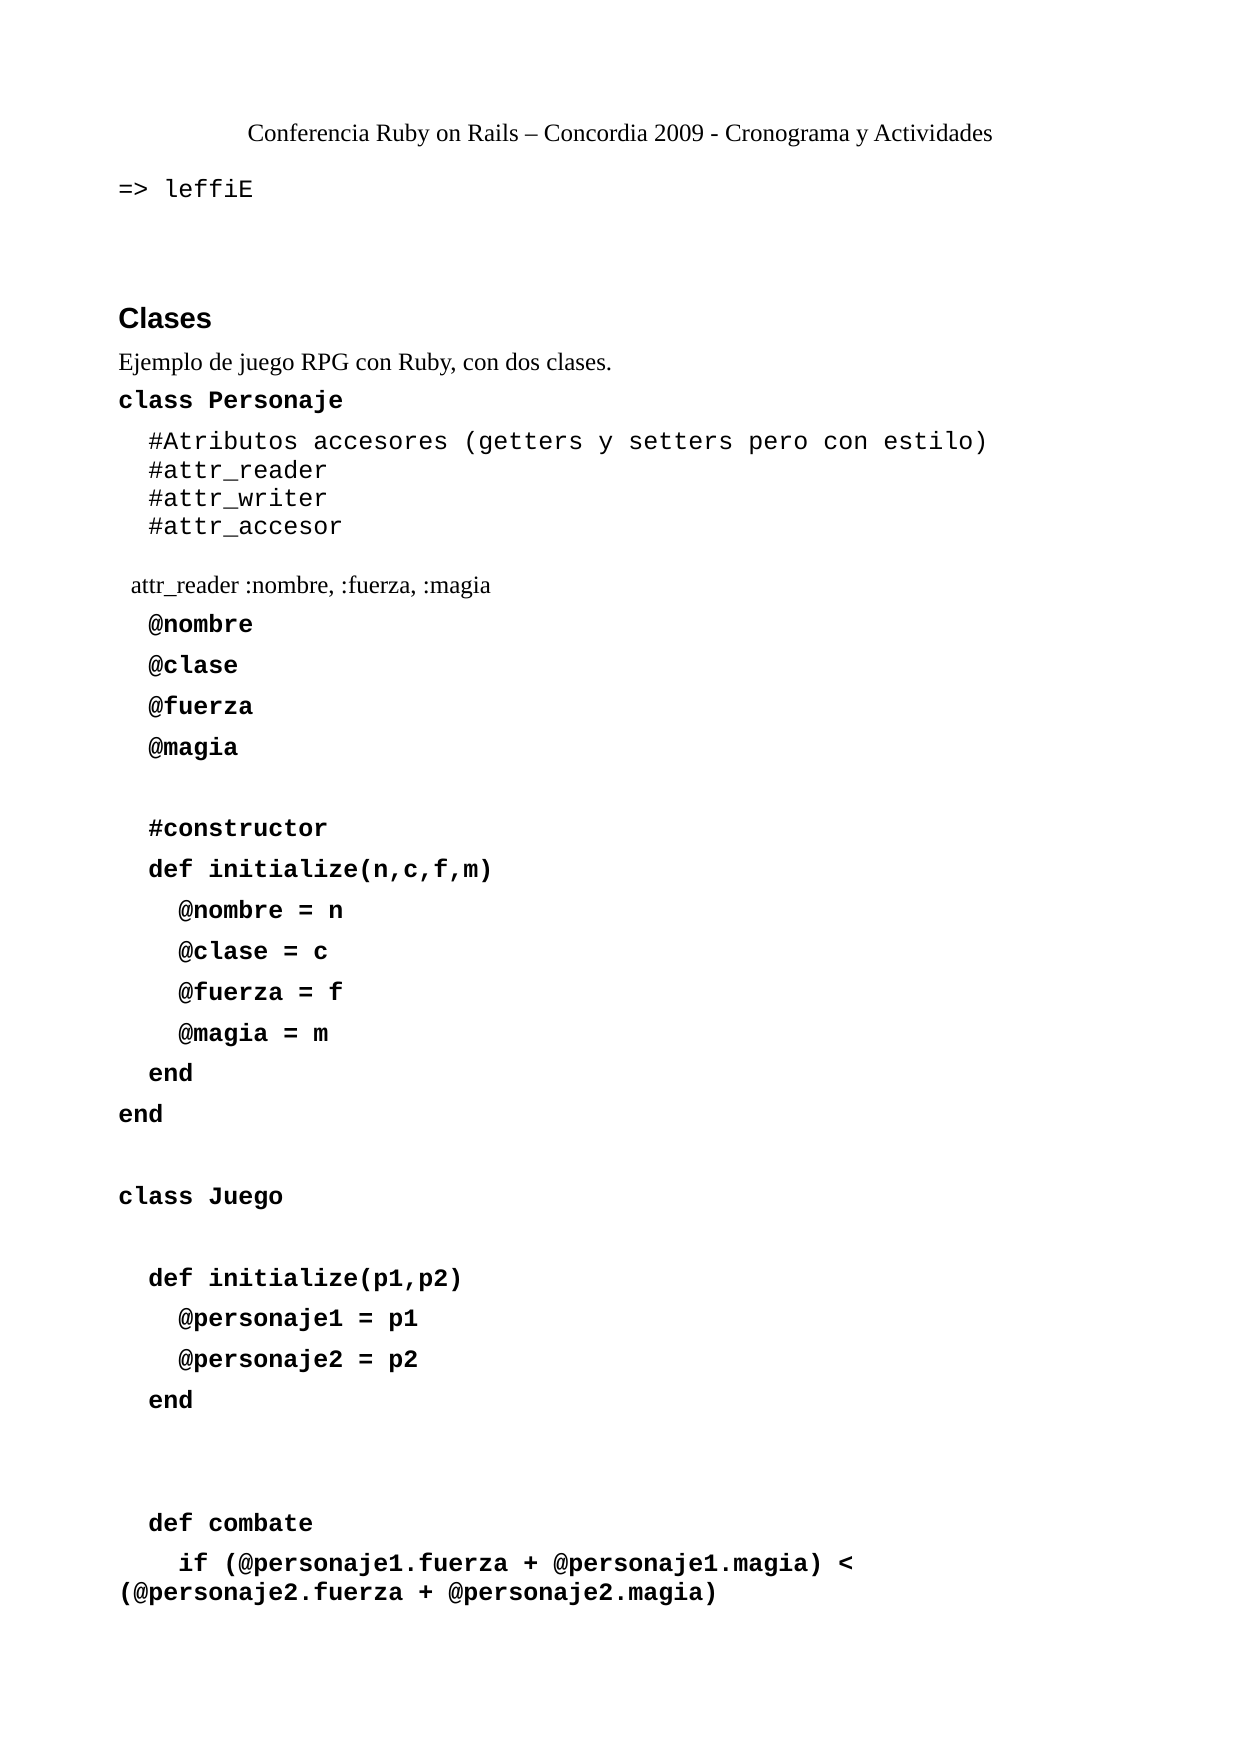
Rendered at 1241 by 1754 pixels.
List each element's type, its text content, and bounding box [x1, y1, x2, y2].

text class Juego [118, 1183, 1122, 1212]
text @personaje1 = p1 [118, 1306, 1122, 1334]
text @fuerza [118, 693, 1122, 722]
text => leffiE [118, 176, 1122, 205]
subtitle Clases [118, 301, 1122, 334]
text def combate [118, 1510, 1122, 1538]
text @magia = m [118, 1020, 1122, 1048]
text #constructor [118, 816, 1122, 844]
text #attr_reader [118, 457, 1122, 486]
text def initialize(p1,p2) [118, 1265, 1122, 1293]
text def initialize(n,c,f,m) [118, 857, 1122, 885]
text end [118, 1061, 1122, 1089]
text @fuerza = f [118, 979, 1122, 1008]
text attr_reader :nombre, :fuerza, :magia [118, 571, 1122, 599]
text end [118, 1388, 1122, 1416]
text @magia [118, 734, 1122, 763]
text @nombre = n [118, 898, 1122, 926]
text class Personaje [118, 388, 1122, 416]
text #Atributos accesores (getters y setters pero con estilo) [118, 429, 1122, 457]
text Ejemplo de juego RPG con Ruby, con dos clases. [118, 347, 1122, 376]
text @clase [118, 653, 1122, 681]
text #attr_accesor [118, 514, 1122, 542]
text if (@personaje1.fuerza + @personaje1.magia) < (@personaje2.fuerza + @personaje2.magia) [118, 1551, 1122, 1608]
text @personaje2 = p2 [118, 1347, 1122, 1375]
text end [118, 1102, 1122, 1130]
text #attr_writer [118, 486, 1122, 514]
text @nombre [118, 612, 1122, 640]
text @clase = c [118, 938, 1122, 967]
